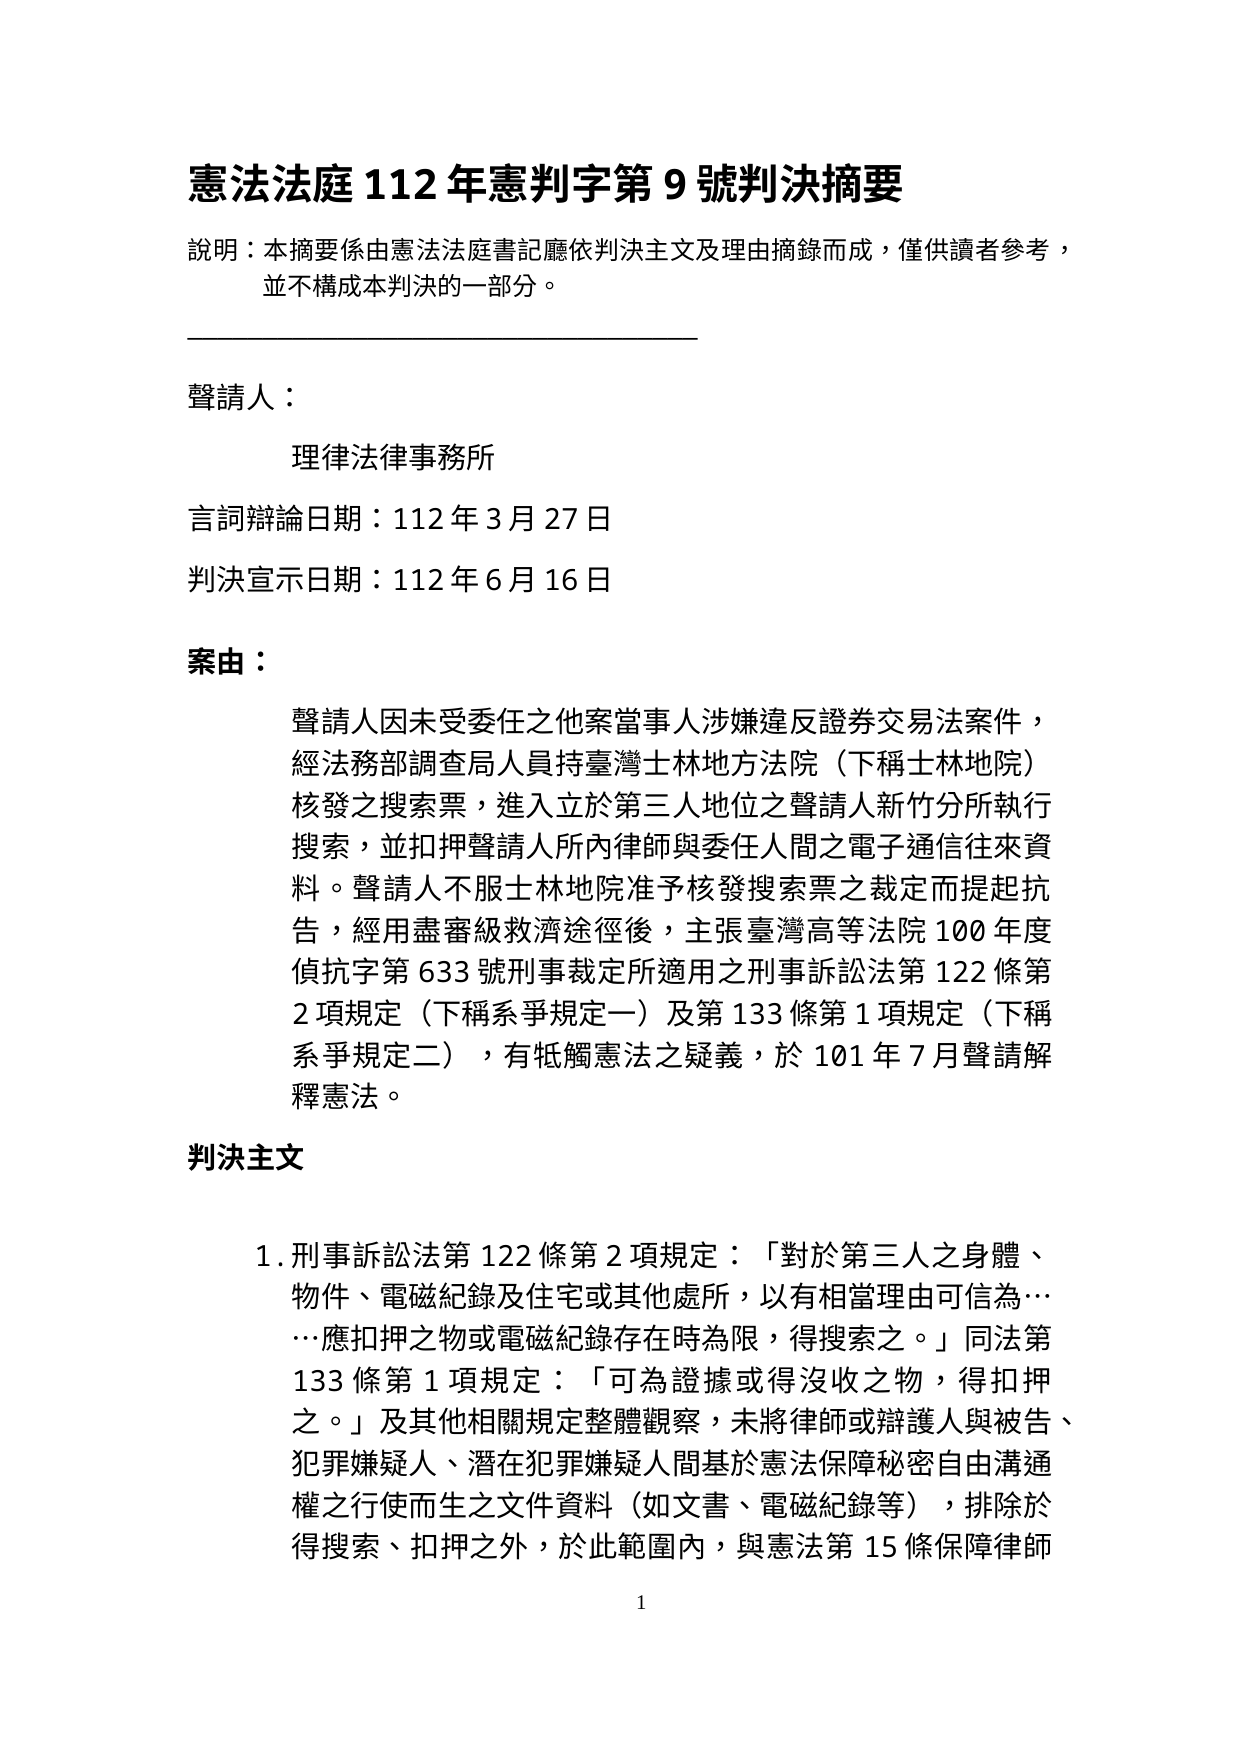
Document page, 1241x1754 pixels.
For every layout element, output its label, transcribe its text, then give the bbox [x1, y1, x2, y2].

text 聲請人因未受委任之他案當事人涉嫌違反證券交易法案件，經法務部調查局人員持臺灣士林地方法院（下稱士林地院）核發之搜索票，進入立於第三人地位之聲請人新竹分所執行搜索，並扣押聲請人所內律師與委任人間之電子通信往來資料。聲請人不服士林地院准予核發搜索票之裁定而提起抗告，經用盡審級救濟途徑後，主張臺灣高等法院100年度偵抗字第633號刑事裁定所適用之刑事訴訟法第122條第2項規定（下稱系爭規定一）及第133條第1項規定（下稱系爭規定二），有牴觸憲法之疑義，於101年7月聲請解釋憲法。 [292, 699, 1053, 1116]
text 理律法律事務所 [292, 436, 1053, 477]
text 言詞辯論日期：112年3月27日 [187, 496, 1053, 538]
text 案由： [187, 638, 1053, 681]
text 聲請人： [187, 374, 1053, 417]
text 憲法法庭112年憲判字第9號判決摘要 [187, 151, 1053, 212]
text 判決宣示日期：112年6月16日 [187, 556, 1053, 599]
text 判決主文 [187, 1135, 1053, 1177]
list 刑事訴訟法第122條第2項規定：「對於第三人之身體、物件、電磁紀錄及住宅或其他處所，以有相當理由可信為……應扣押之物或電磁紀錄存在時為限，得搜索之。」同法第133條第1項規定：「可為證據或得沒收之物，得扣押之。」及其他相關規定整體觀察，未將律師或辯護人與被告、犯罪嫌疑人、潛在犯罪嫌疑人間基於憲法保障秘密自由溝通權之行使而生之文件資料（如文書、電磁紀錄等），排除於得搜索、扣押之外，於此範圍內，與憲法第15條保障律師之工作權及憲法第16條保障被告之訴訟權之意旨不符，相關機關應於本判決宣示之日起2年內，依本判決意旨修正刑事訴訟法，妥為規定。於修法完成前，法官、檢察官及相關人員辦理搜索、扣押事務，應依本判決意旨為之。 [254, 1233, 1053, 1566]
text ────────────────────────────────── [187, 322, 1053, 356]
text 說明：本摘要係由憲法法庭書記廳依判決主文及理由摘錄而成，僅供讀者參考，並不構成本判決的一部分。 [187, 231, 1053, 303]
